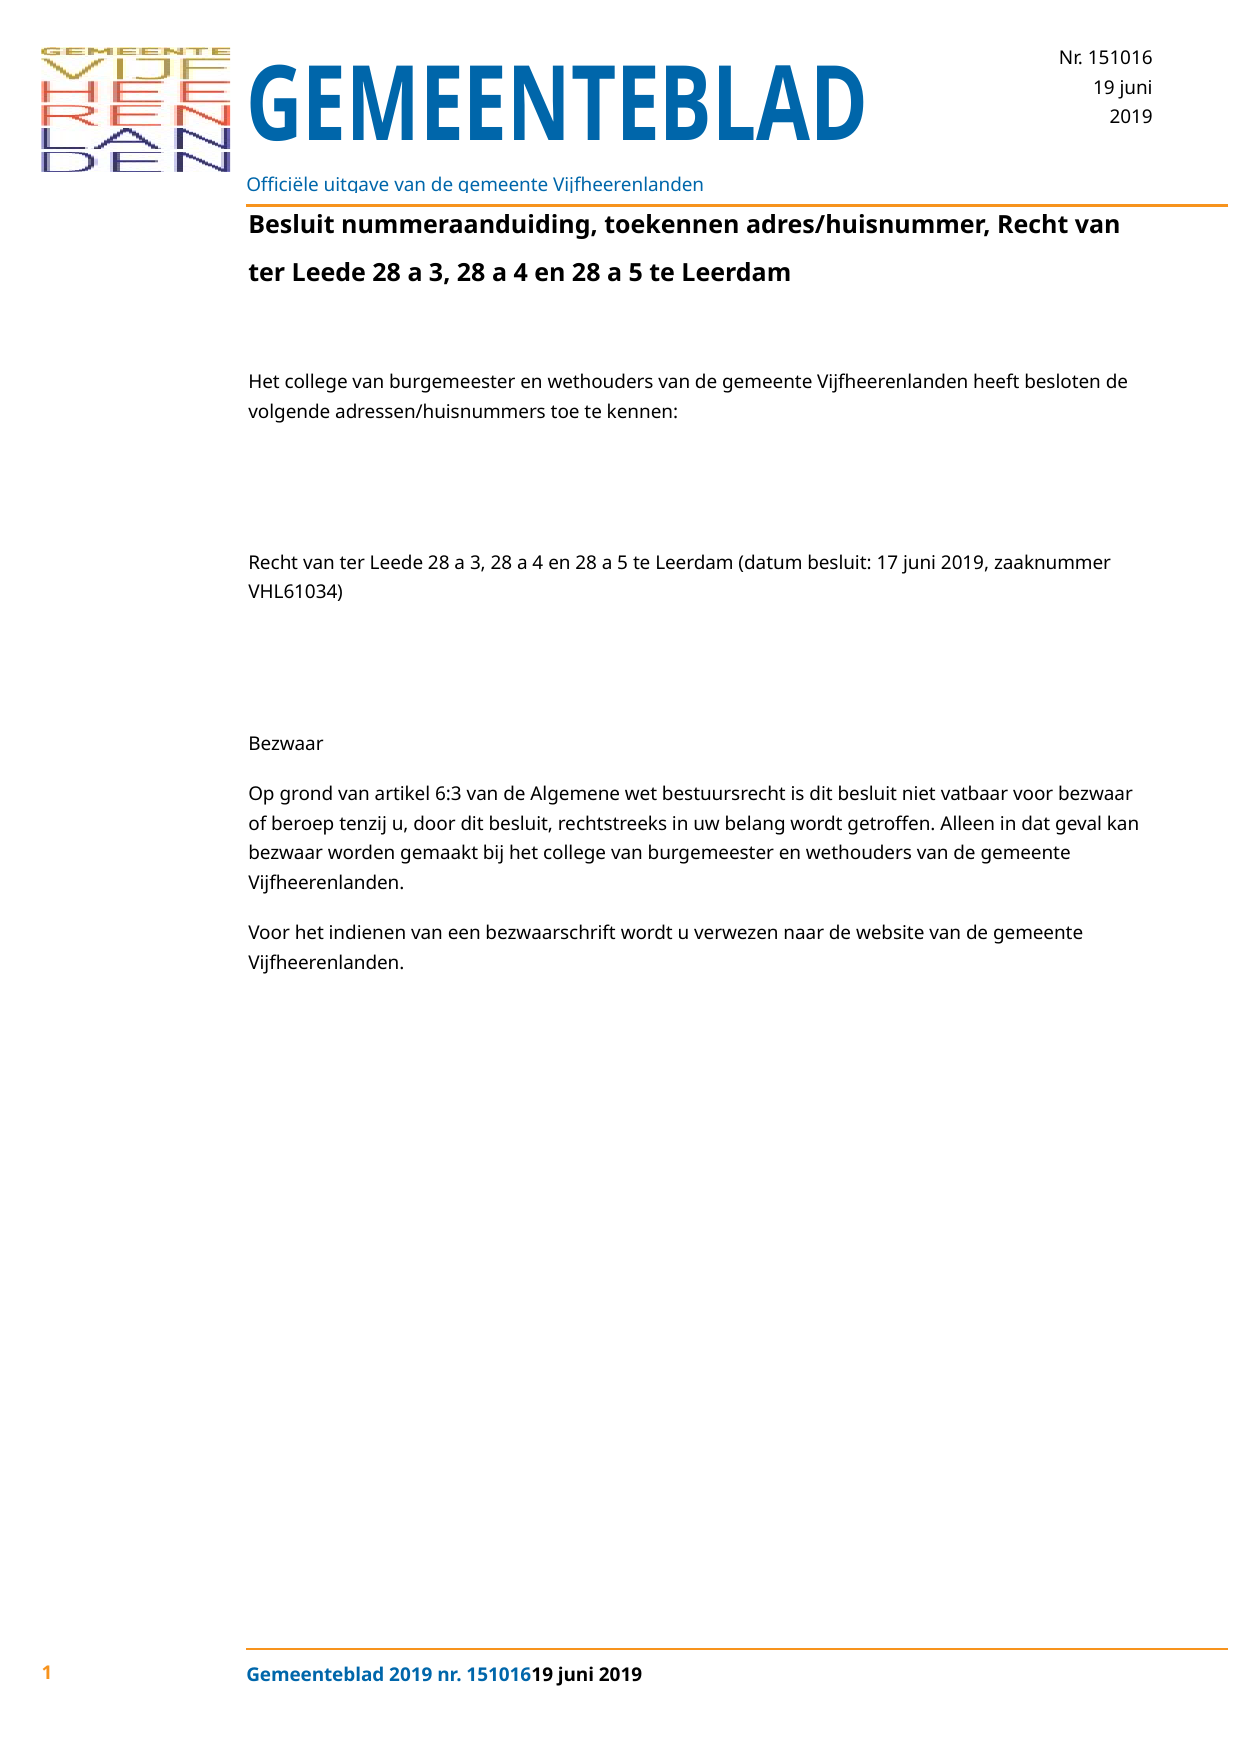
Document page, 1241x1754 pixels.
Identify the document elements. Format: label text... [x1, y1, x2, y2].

text Recht van ter Leede 28 a 3, 28 a 4 en 28 a 5 te Leerdam (datum besluit: 17 juni 2019, zaaknummer VHL61034) [248, 549, 1152, 604]
text Het college van burgemeester en wethouders van de gemeente Vijfheerenlanden heeft besloten de volgende adressen/huisnummers toe te kennen: [248, 368, 1152, 424]
text Op grond van artikel 6:3 van de Algemene wet bestuursrecht is dit besluit niet vatbaar voor bezwaar of beroep tenzij u, door dit besluit, rechtstreeks in uw belang wordt getroffen. Alleen in dat geval kan bezwaar worden gemaakt bij het college van burgemeester en wethouders van de gemeente Vijfheerenlanden. [248, 780, 1152, 895]
text Voor het indienen van een bezwaarschrift wordt u verwezen naar de website van de gemeente Vijfheerenlanden. [248, 919, 1152, 975]
picture [41, 47, 231, 172]
text Bezwaar [248, 730, 1152, 756]
text Besluit nummeraanduiding, toekennen adres/huisnummer, Recht van ter Leede 28 a 3, 28 a 4 en 28 a 5 te Leerdam [248, 207, 1152, 288]
